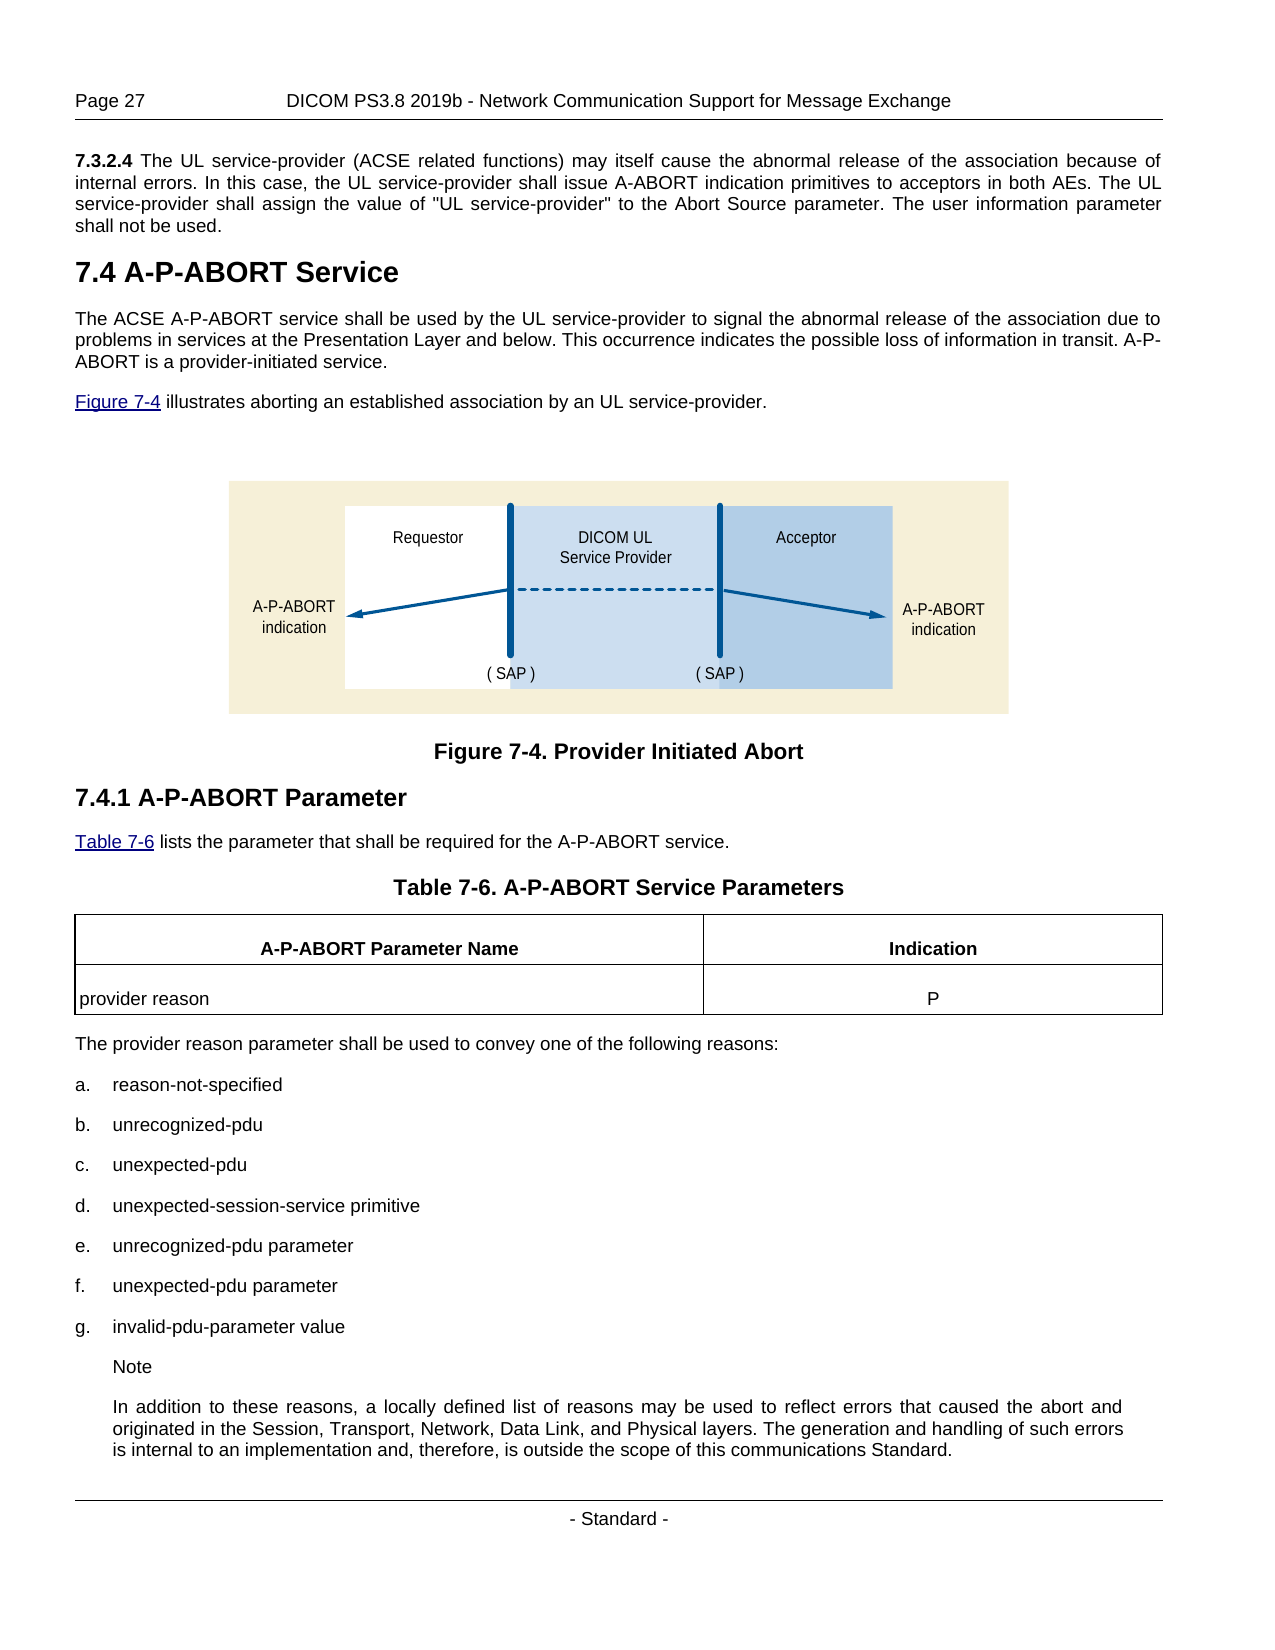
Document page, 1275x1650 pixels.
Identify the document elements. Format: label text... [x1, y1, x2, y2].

table_header Indication [704, 915, 1162, 964]
text d. unexpected-session-service primitive [75, 1194, 1162, 1216]
text Figure 7-4 illustrates aborting an established association by an UL service-provider. [75, 391, 1162, 412]
table_cell P [704, 965, 1162, 1013]
table_cell provider reason [76, 965, 703, 1013]
text 7.3.2.4 The UL service-provider (ACSE related functions) may itself cause the abnormal release of the association because of internal errors. In this case, the UL service-provider shall issue A-ABORT indication primitives to acceptors in both AEs. The UL service-provider shall assign the value of "UL service-provider" to the Abort Source parameter. The user information parameter shall not be used. [75, 150, 1162, 236]
text c. unexpected-pdu [75, 1154, 1162, 1176]
text b. unrecognized-pdu [75, 1114, 1162, 1135]
text 7.4.1 A-P-ABORT Parameter [75, 783, 1162, 812]
text a. reason-not-specified [75, 1073, 1162, 1095]
text Note [112, 1356, 1125, 1377]
text The provider reason parameter shall be used to convey one of the following reasons: [75, 1033, 1162, 1055]
text Table 7-6 lists the parameter that shall be required for the A-P-ABORT service. [75, 831, 1162, 852]
text The ACSE A-P-ABORT service shall be used by the UL service-provider to signal the abnormal release of the association due to problems in services at the Presentation Layer and below. This occurrence indicates the possible loss of information in transit. A-P-ABORT is a provider-initiated service. [75, 307, 1162, 372]
text Figure 7-4. Provider Initiated Abort [75, 738, 1162, 764]
text Table 7-6. A-P-ABORT Service Parameters [75, 875, 1162, 901]
text In addition to these reasons, a locally defined list of reasons may be used to reflect errors that caused the abort and originated in the Session, Transport, Network, Data Link, and Physical layers. The generation and handling of such errors is internal to an implementation and, therefore, is outside the scope of this communications Standard. [112, 1396, 1125, 1461]
text f. unexpected-pdu parameter [75, 1275, 1162, 1297]
text g. invalid-pdu-parameter value [75, 1315, 1162, 1337]
table_header A-P-ABORT Parameter Name [76, 915, 703, 964]
text 7.4 A-P-ABORT Service [75, 255, 1162, 288]
text e. unrecognized-pdu parameter [75, 1235, 1162, 1256]
